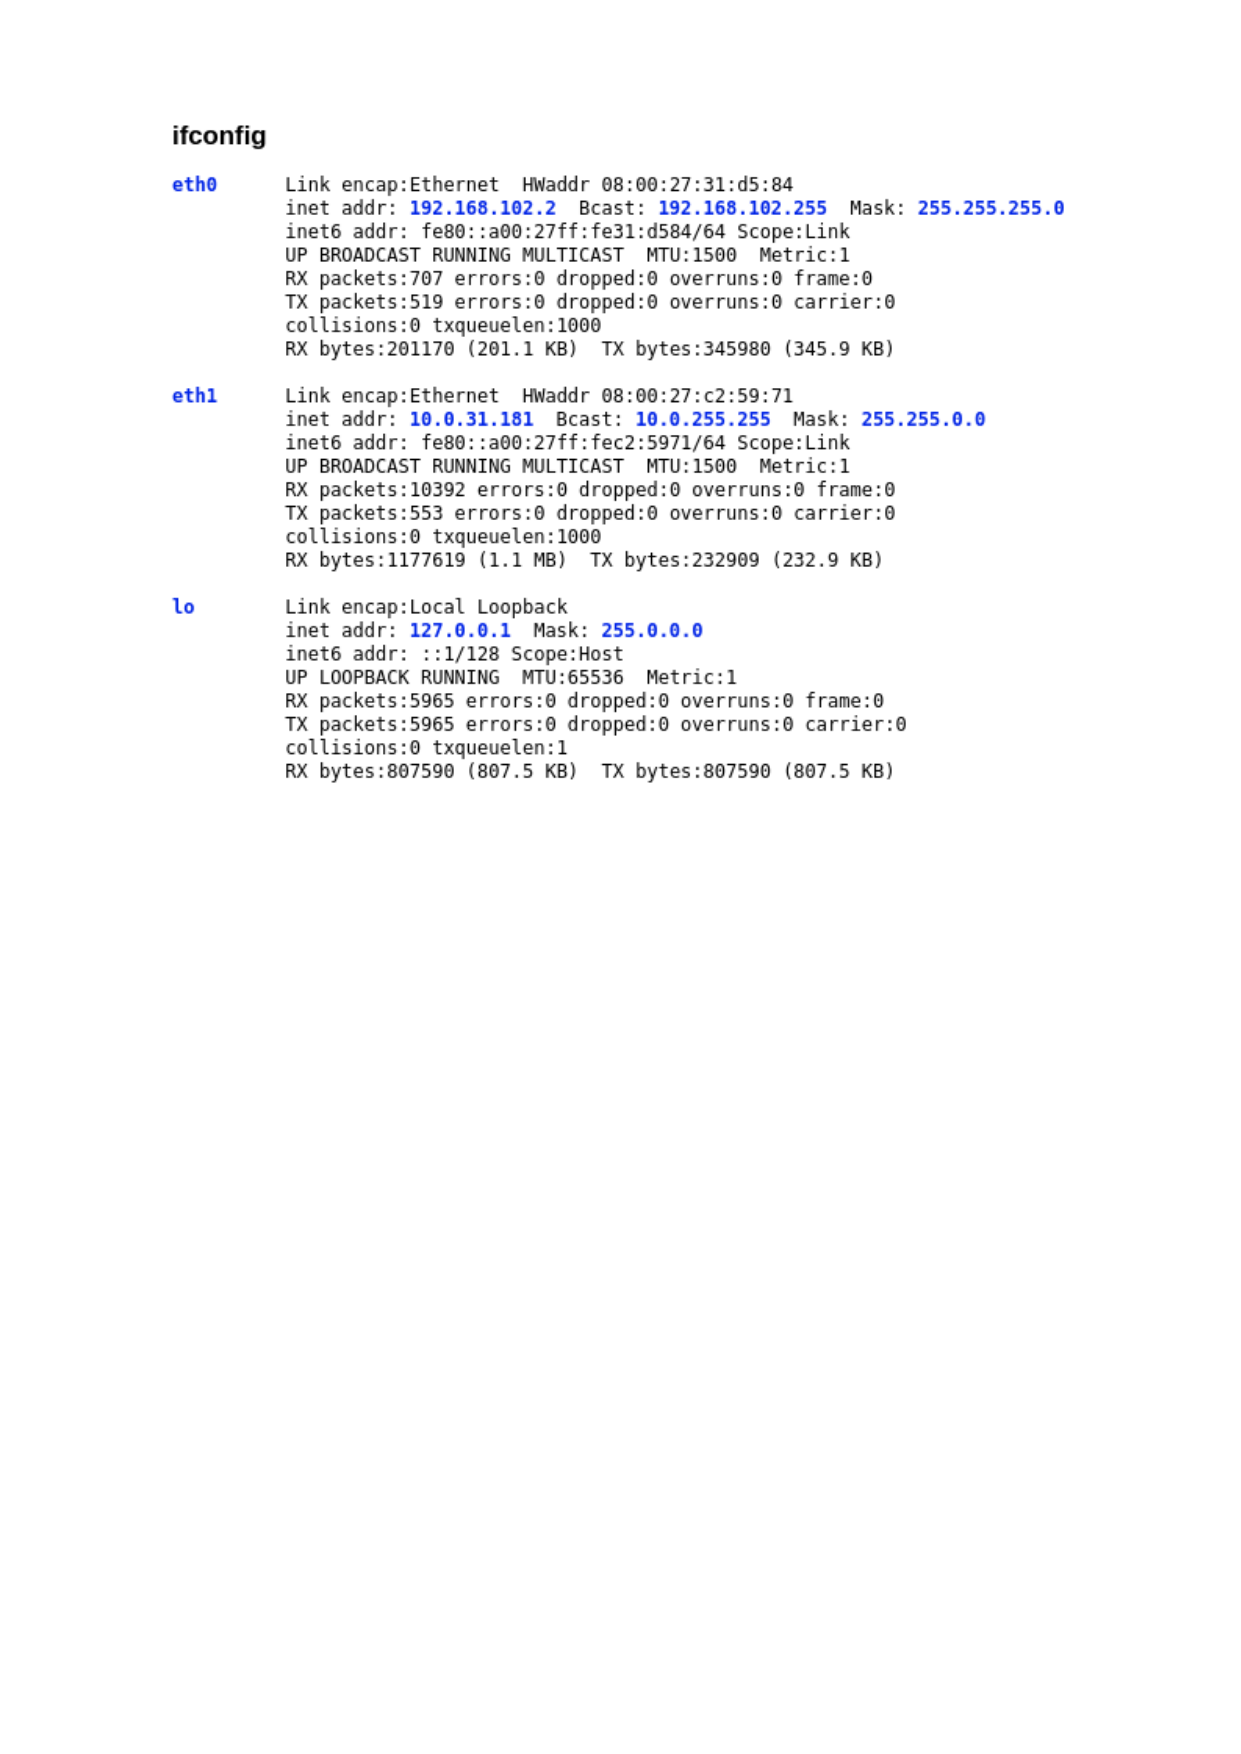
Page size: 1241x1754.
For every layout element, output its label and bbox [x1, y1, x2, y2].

picture [163, 118, 1078, 800]
